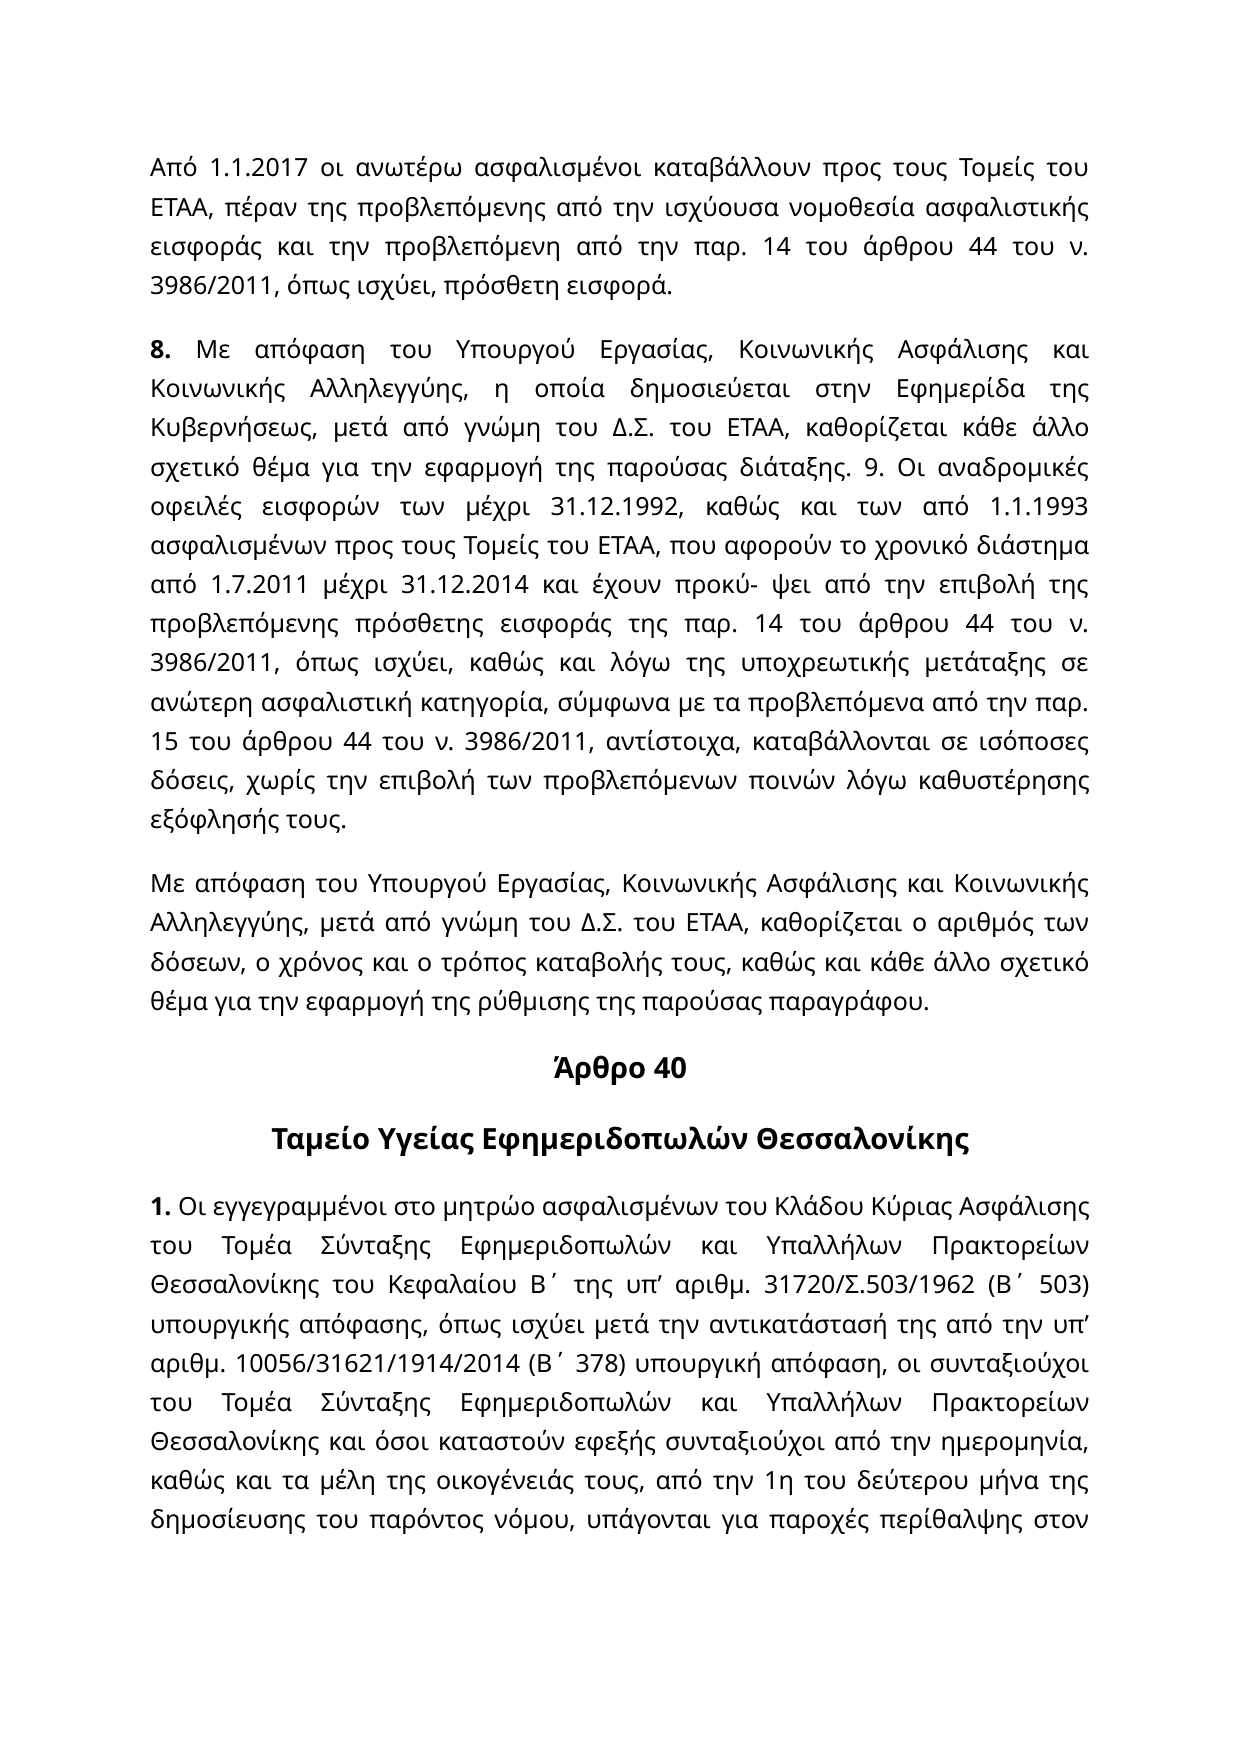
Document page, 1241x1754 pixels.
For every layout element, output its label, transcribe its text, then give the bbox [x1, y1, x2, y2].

text Με απόφαση του Υπουργού Εργασίας, Κοινωνικής Ασφάλισης και Κοινωνικής Αλληλεγγύης, μετά από γνώμη του Δ.Σ. του ΕΤΑΑ, καθορίζεται ο αριθμός των δόσεων, ο χρόνος και ο τρόπος καταβολής τους, καθώς και κάθε άλλο σχετικό θέμα για την εφαρμογή της ρύθμισης της παρούσας παραγράφου. [150, 866, 1090, 1017]
text 1. Οι εγγεγραμμένοι στο μητρώο ασφαλισμένων του Κλάδου Κύριας Ασφάλισης του Τομέα Σύνταξης Εφημεριδοπωλών και Υπαλλήλων Πρακτορείων Θεσσαλονίκης του Κεφαλαίου Β΄ της υπ’ αριθμ. 31720/Σ.503/1962 (Β΄ 503) υπουργικής απόφασης, όπως ισχύει μετά την αντικατάστασή της από την υπ’ αριθμ. 10056/31621/1914/2014 (Β΄ 378) υπουργική απόφαση, οι συνταξιούχοι του Τομέα Σύνταξης Εφημεριδοπωλών και Υπαλλήλων Πρακτορείων Θεσσαλονίκης και όσοι καταστούν εφεξής συνταξιούχοι από την ημερομηνία, καθώς και τα μέλη της οικογένειάς τους, από την 1η του δεύτερου μήνα της δημοσίευσης του παρόντος νόμου, υπάγονται για παροχές περίθαλψης στον [150, 1189, 1090, 1536]
subtitle Ταμείο Υγείας Εφημεριδοπωλών Θεσσαλονίκης [150, 1118, 1090, 1158]
text 8. Με απόφαση του Υπουργού Εργασίας, Κοινωνικής Ασφάλισης και Κοινωνικής Αλληλεγγύης, η οποία δημοσιεύεται στην Εφημερίδα της Κυβερνήσεως, μετά από γνώμη του Δ.Σ. του ΕΤΑΑ, καθορίζεται κάθε άλλο σχετικό θέμα για την εφαρμογή της παρούσας διάταξης. 9. Οι αναδρομικές οφειλές εισφορών των μέχρι 31.12.1992, καθώς και των από 1.1.1993 ασφαλισμένων προς τους Τομείς του ΕΤΑΑ, που αφορούν το χρονικό διάστημα από 1.7.2011 μέχρι 31.12.2014 και έχουν προκύ- ψει από την επιβολή της προβλεπόμενης πρόσθετης εισφοράς της παρ. 14 του άρθρου 44 του ν. 3986/2011, όπως ισχύει, καθώς και λόγω της υποχρεωτικής μετάταξης σε ανώτερη ασφαλιστική κατηγορία, σύμφωνα με τα προβλεπόμενα από την παρ. 15 του άρθρου 44 του ν. 3986/2011, αντίστοιχα, καταβάλλονται σε ισόποσες δόσεις, χωρίς την επιβολή των προβλεπόμενων ποινών λόγω καθυστέρησης εξόφλησής τους. [150, 332, 1090, 836]
text Από 1.1.2017 οι ανωτέρω ασφαλισμένοι καταβάλλουν προς τους Τομείς του ΕΤΑΑ, πέραν της προβλεπόμενης από την ισχύουσα νομοθεσία ασφαλιστικής εισφοράς και την προβλεπόμενη από την παρ. 14 του άρθρου 44 του ν. 3986/2011, όπως ισχύει, πρόσθετη εισφορά. [150, 150, 1090, 302]
subtitle Άρθρο 40 [150, 1047, 1090, 1087]
